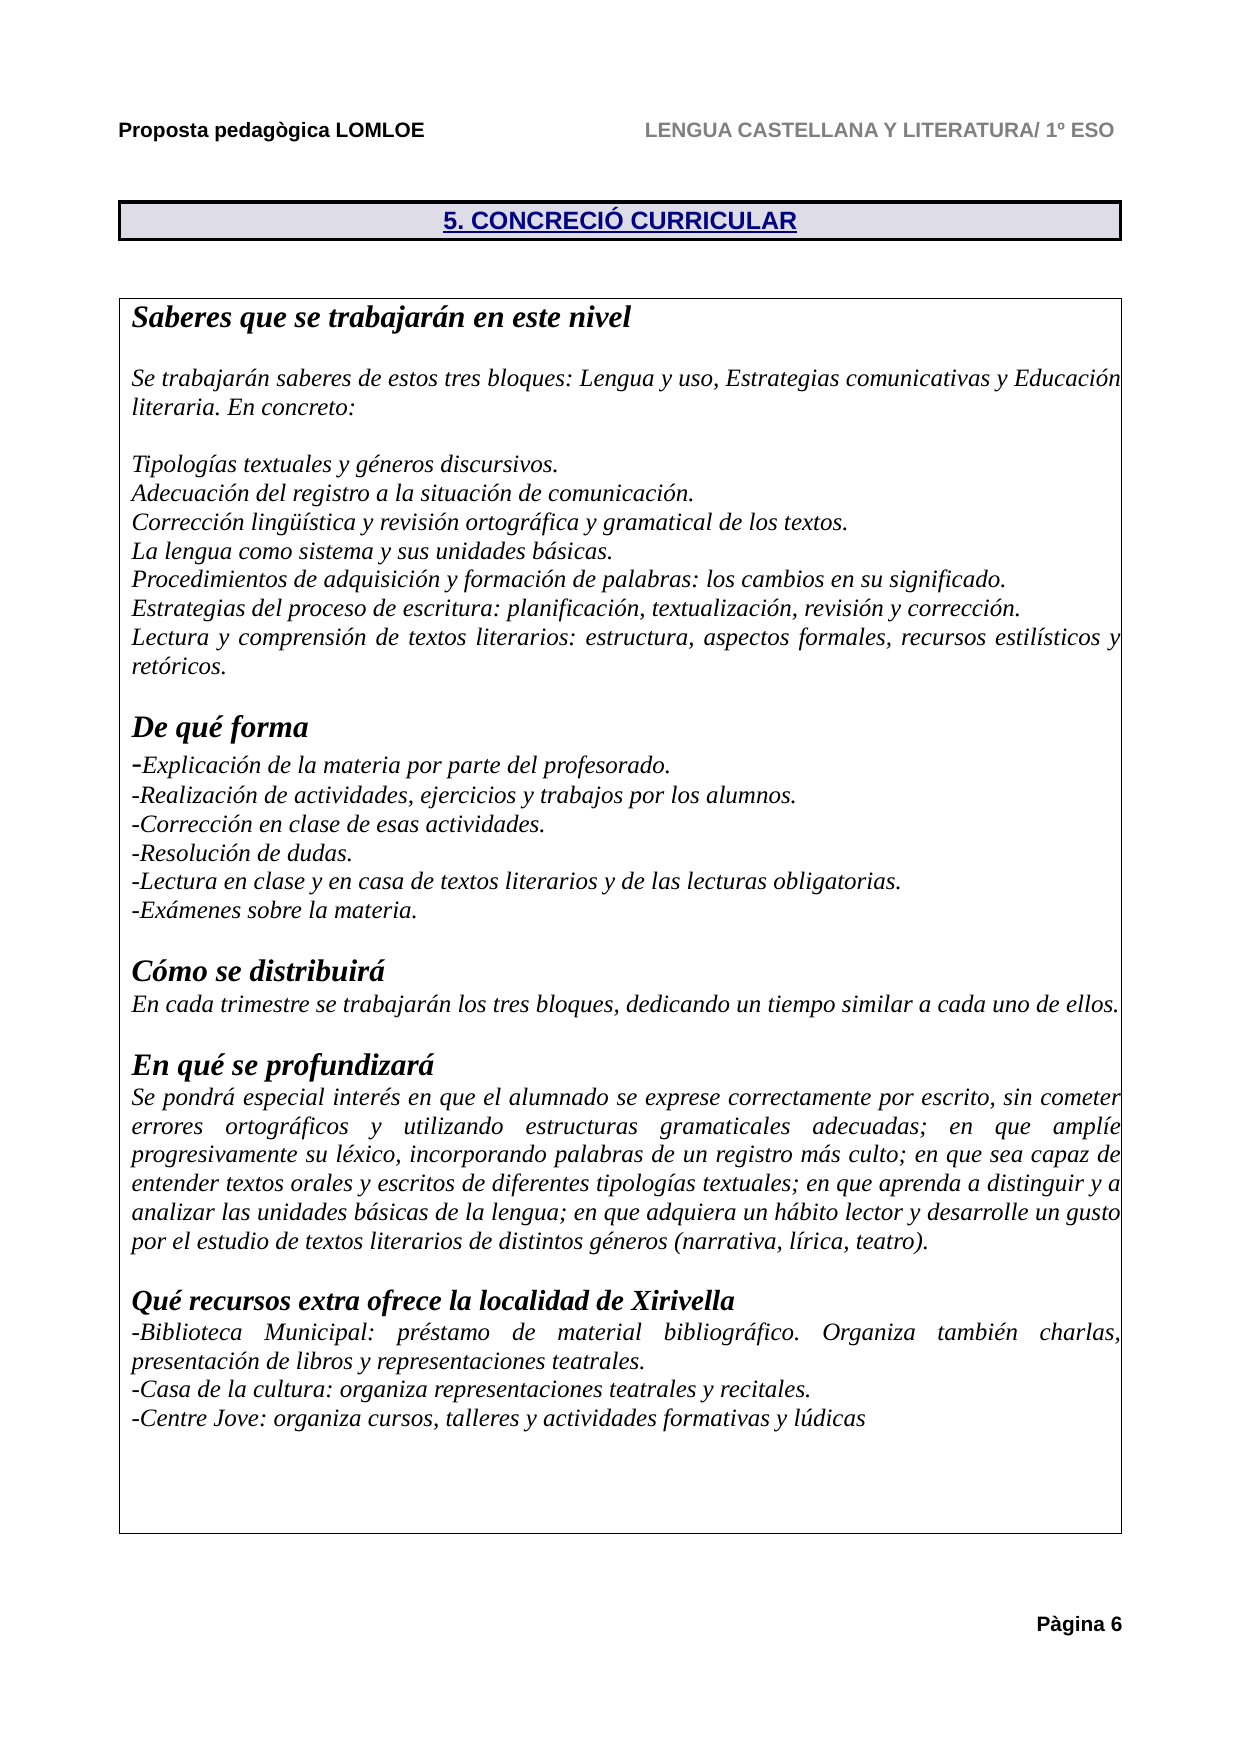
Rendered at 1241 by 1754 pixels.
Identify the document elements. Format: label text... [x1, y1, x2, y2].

text 5. CONCRECIÓ CURRICULAR [121, 204, 1119, 238]
